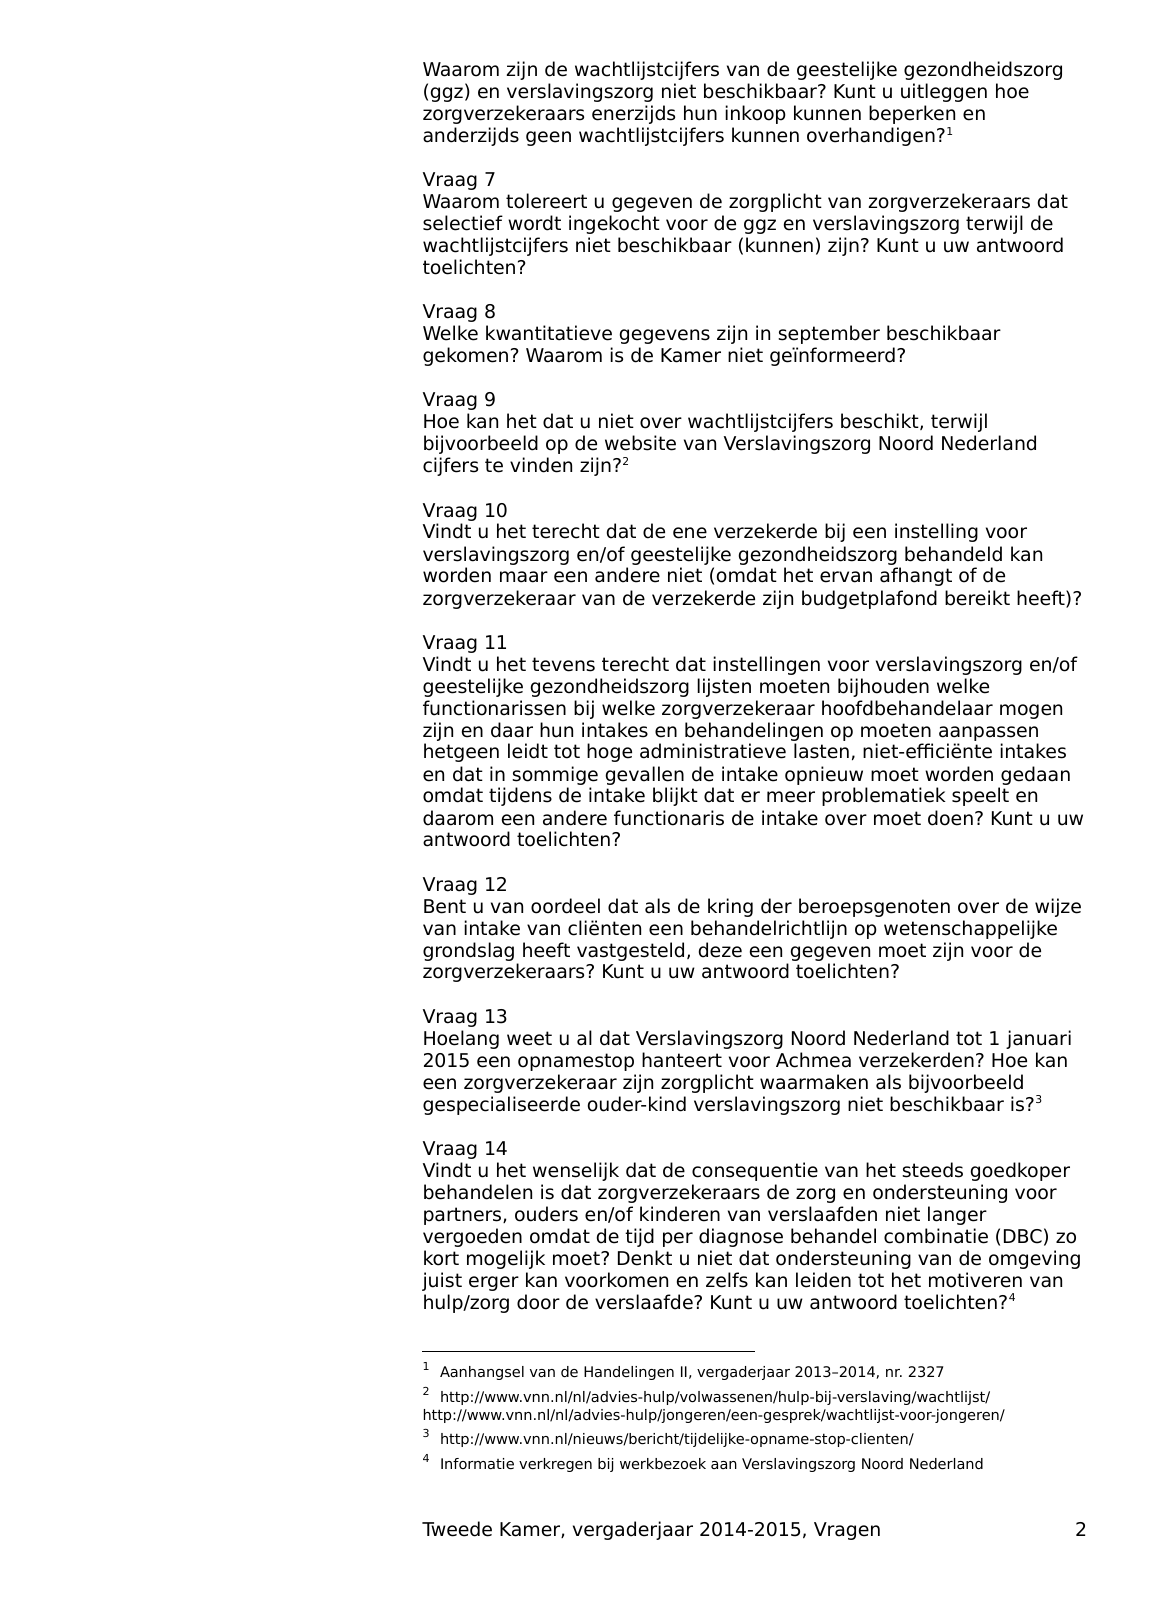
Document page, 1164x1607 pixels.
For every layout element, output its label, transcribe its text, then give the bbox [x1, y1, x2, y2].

text Waarom tolereert u gegeven de zorgplicht van zorgverzekeraars dat selectief wordt ingekocht voor de ggz en verslavingszorg terwijl de wachtlijstcijfers niet beschikbaar (kunnen) zijn? Kunt u uw antwoord toelichten? [422, 191, 1087, 279]
text Vraag 14 [422, 1138, 1087, 1160]
text http://www.vnn.nl/nl/advies-hulp/volwassenen/hulp-bij-verslaving/wachtlijst/ [422, 1385, 1087, 1407]
text Vraag 7 [422, 169, 1087, 191]
text Vindt u het tevens terecht dat instellingen voor verslavingszorg en/of geestelijke gezondheidszorg lijsten moeten bijhouden welke functionarissen bij welke zorgverzekeraar hoofdbehandelaar mogen zijn en daar hun intakes en behandelingen op moeten aanpassen hetgeen leidt tot hoge administratieve lasten, niet-efficiënte intakes en dat in sommige gevallen de intake opnieuw moet worden gedaan omdat tijdens de intake blijkt dat er meer problematiek speelt en daarom een andere functionaris de intake over moet doen? Kunt u uw antwoord toelichten? [422, 653, 1087, 851]
text Hoe kan het dat u niet over wachtlijstcijfers beschikt, terwijl bijvoorbeeld op de website van Verslavingszorg Noord Nederland cijfers te vinden zijn? [422, 411, 1087, 477]
text Vraag 13 [422, 1006, 1087, 1028]
text Welke kwantitatieve gegevens zijn in september beschikbaar gekomen? Waarom is de Kamer niet geïnformeerd? [422, 323, 1087, 367]
text Vraag 9 [422, 389, 1087, 411]
text Vindt u het terecht dat de ene verzekerde bij een instelling voor verslavingszorg en/of geestelijke gezondheidszorg behandeld kan worden maar een andere niet (omdat het ervan afhangt of de zorgverzekeraar van de verzekerde zijn budgetplafond bereikt heeft)? [422, 521, 1087, 609]
text Informatie verkregen bij werkbezoek aan Verslavingszorg Noord Nederland [422, 1452, 1087, 1474]
text http://www.vnn.nl/nl/advies-hulp/jongeren/een-gesprek/wachtlijst-voor-jongeren/ [422, 1407, 1087, 1424]
text http://www.vnn.nl/nieuws/bericht/tijdelijke-opname-stop-clienten/ [422, 1427, 1087, 1449]
text Vraag 8 [422, 301, 1087, 323]
text Bent u van oordeel dat als de kring der beroepsgenoten over de wijze van intake van cliënten een behandelrichtlijn op wetenschappelijke grondslag heeft vastgesteld, deze een gegeven moet zijn voor de zorgverzekeraars? Kunt u uw antwoord toelichten? [422, 896, 1087, 983]
text Aanhangsel van de Handelingen II, vergaderjaar 2013–2014, nr. 2327 [422, 1360, 1087, 1382]
text Hoelang weet u al dat Verslavingszorg Noord Nederland tot 1 januari 2015 een opnamestop hanteert voor Achmea verzekerden? Hoe kan een zorgverzekeraar zijn zorgplicht waarmaken als bijvoorbeeld gespecialiseerde ouder-kind verslavingszorg niet beschikbaar is? [422, 1028, 1087, 1116]
text Vindt u het wenselijk dat de consequentie van het steeds goedkoper behandelen is dat zorgverzekeraars de zorg en ondersteuning voor partners, ouders en/of kinderen van verslaafden niet langer vergoeden omdat de tijd per diagnose behandel combinatie (DBC) zo kort mogelijk moet? Denkt u niet dat ondersteuning van de omgeving juist erger kan voorkomen en zelfs kan leiden tot het motiveren van hulp/zorg door de verslaafde? Kunt u uw antwoord toelichten? [422, 1160, 1087, 1313]
text Waarom zijn de wachtlijstcijfers van de geestelijke gezondheidszorg (ggz) en verslavingszorg niet beschikbaar? Kunt u uitleggen hoe zorgverzekeraars enerzijds hun inkoop kunnen beperken en anderzijds geen wachtlijstcijfers kunnen overhandigen? [422, 59, 1087, 147]
text Vraag 11 [422, 632, 1087, 653]
text Vraag 10 [422, 499, 1087, 521]
text Vraag 12 [422, 873, 1087, 896]
